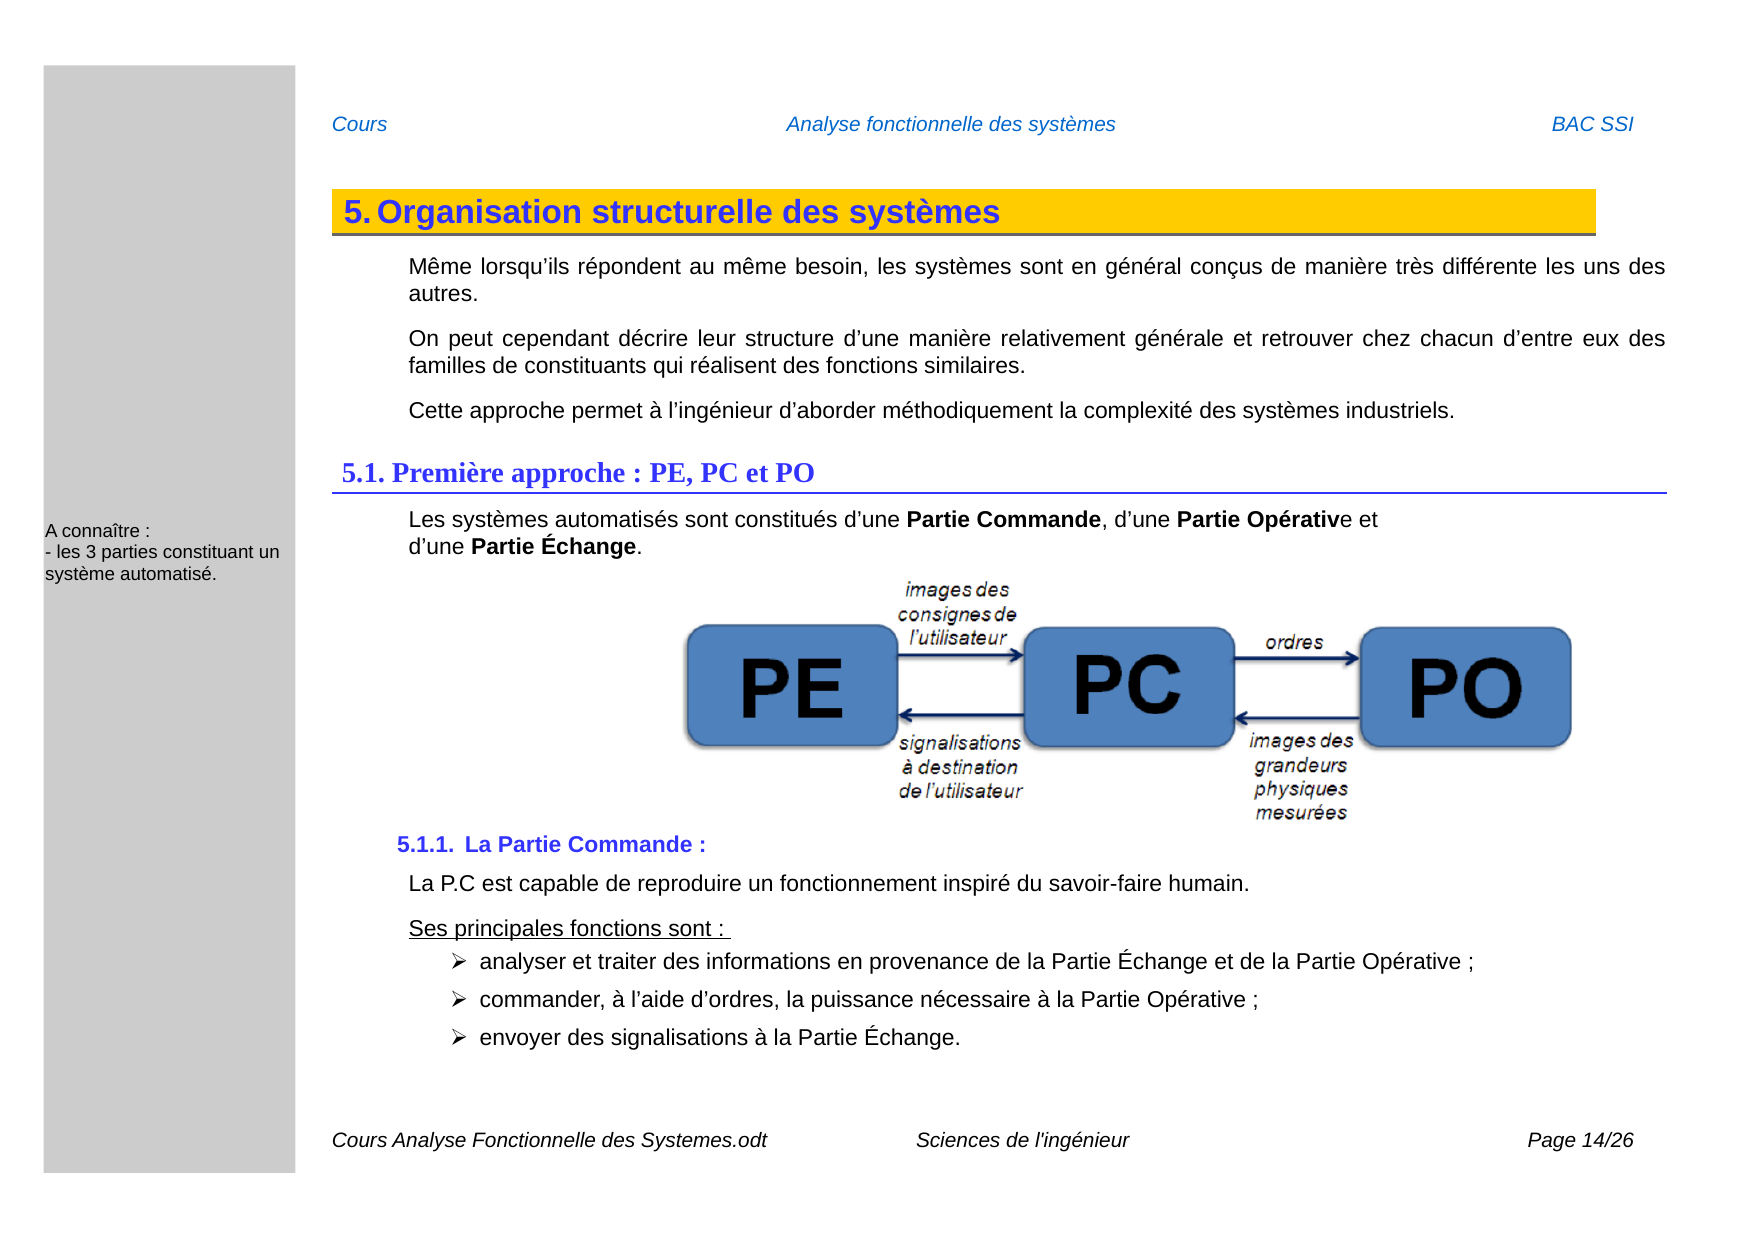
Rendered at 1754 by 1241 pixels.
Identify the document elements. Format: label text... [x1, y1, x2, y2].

picture [672, 564, 1598, 831]
text On peut cependant décrire leur structure d’une manière relativement générale et retrouver chez chacun d’entre eux des familles de constituants qui réalisent des fonctions similaires. [408, 325, 1667, 378]
list commander, à l’aide d’ordres, la puissance nécessaire à la Partie Opérative ; [450, 986, 1667, 1012]
text d’une Partie Échange. [408, 533, 1667, 559]
text Même lorsqu’ils répondent au même besoin, les systèmes sont en général conçus de manière très différente les uns des autres. [408, 253, 1667, 306]
subtitle Première approche : PE, PC et PO [332, 453, 1667, 492]
text Cette approche permet à l’ingénieur d’aborder méthodiquement la complexité des systèmes industriels. [408, 397, 1667, 423]
list analyser et traiter des informations en provenance de la Partie Échange et de la Partie Opérative ; [450, 948, 1667, 974]
subtitle La Partie Commande : [391, 574, 1667, 857]
subtitle Organisation structurelle des systèmes [332, 189, 1596, 233]
text Les systèmes automatisés sont constitués d’une Partie Commande, d’une Partie Opérative et [408, 506, 1667, 533]
text La P.C est capable de reproduire un fonctionnement inspiré du savoir-faire humain. [408, 870, 1667, 896]
list envoyer des signalisations à la Partie Échange. [450, 1024, 1667, 1050]
text Ses principales fonctions sont : [408, 915, 1667, 942]
